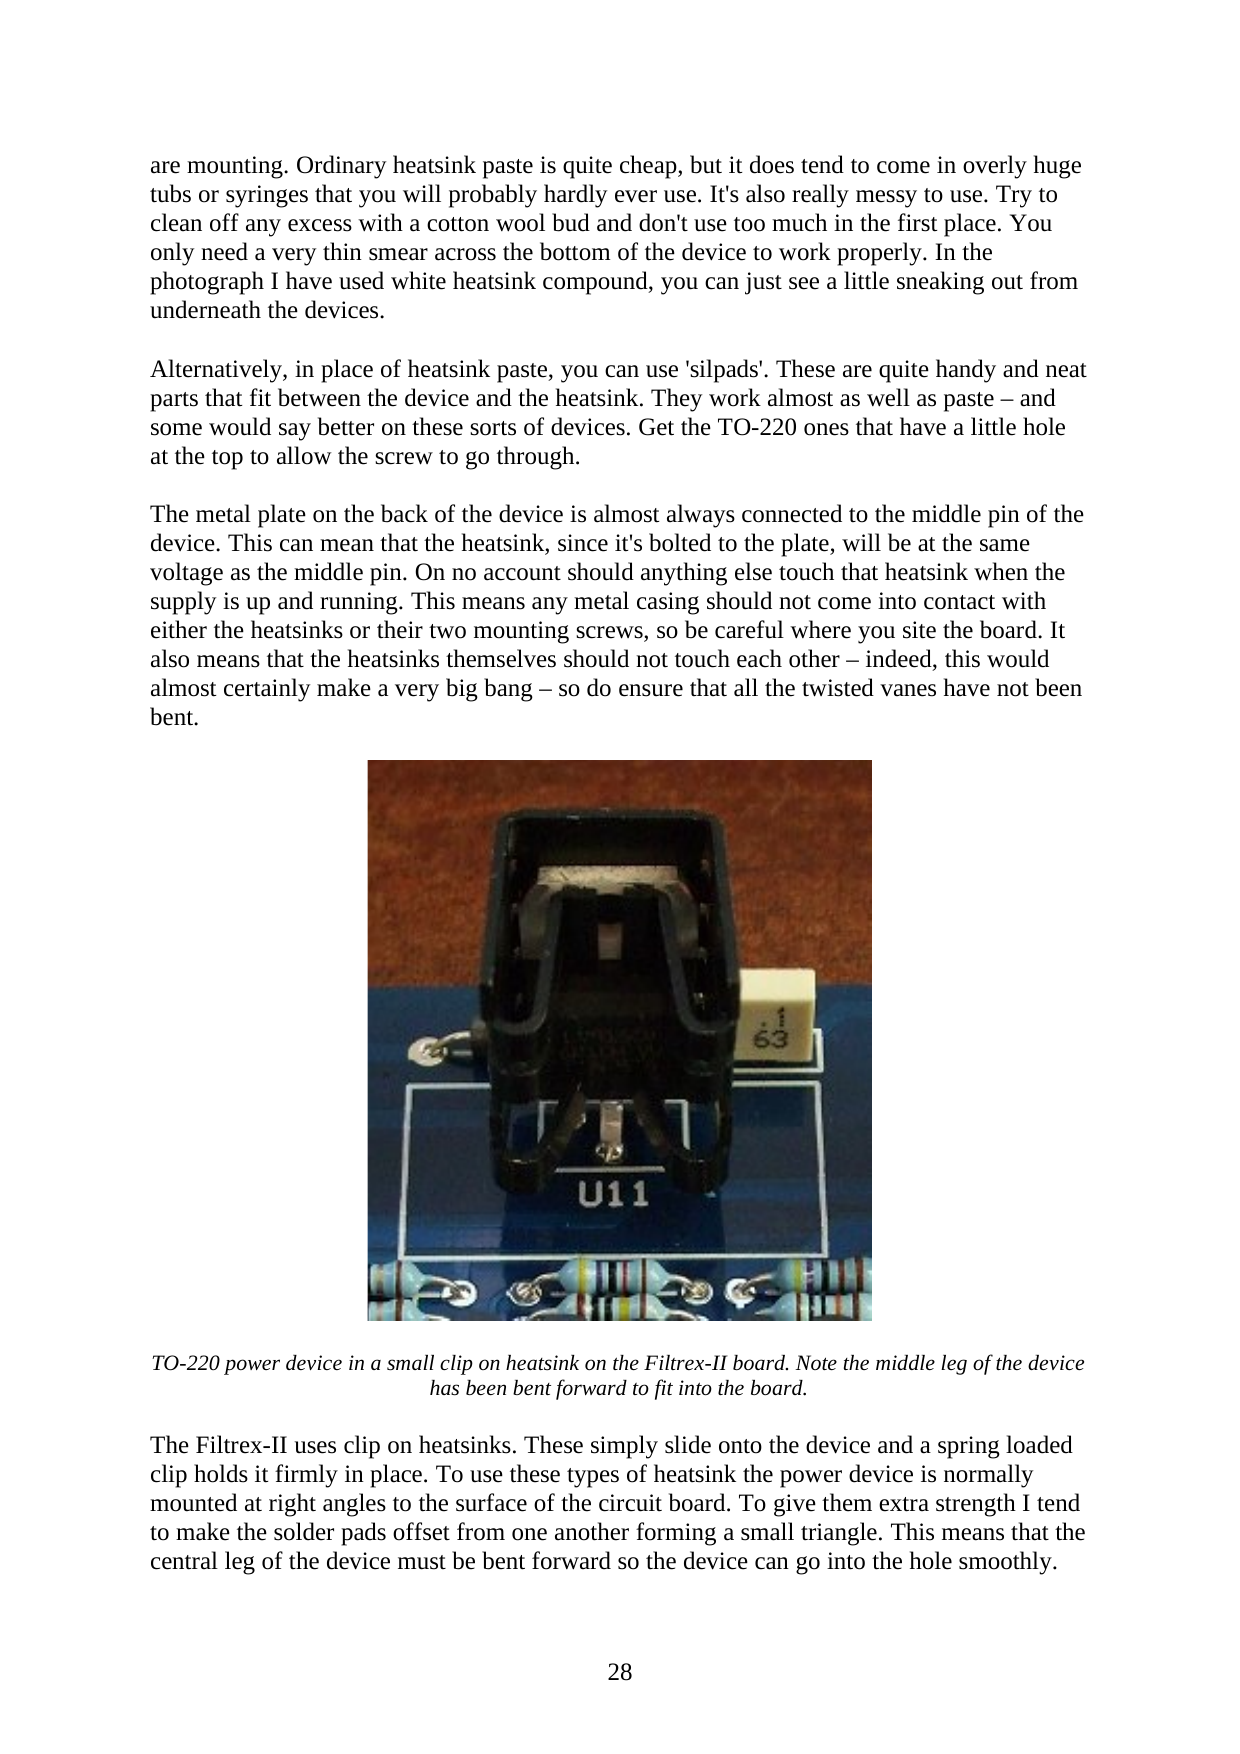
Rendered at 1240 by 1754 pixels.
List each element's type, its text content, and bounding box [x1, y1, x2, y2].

text Alternatively, in place of heatsink paste, you can use 'silpads'. These are quite handy and neat parts that fit between the device and the heatsink. They work almost as well as paste – and some would say better on these sorts of devices. Get the TO-220 ones that have a little hole at the top to allow the screw to go through. [150, 353, 1089, 470]
text are mounting. Ordinary heatsink paste is quite cheap, but it does tend to come in overly huge tubs or syringes that you will probably hardly ever use. It's also really messy to use. Try to clean off any excess with a cotton wool bud and don't use too much in the first place. You only need a very thin smear across the bottom of the device to work properly. In the photograph I have used white heatsink compound, you can just see a little sneaking out from underneath the devices. [150, 150, 1089, 324]
text The metal plate on the back of the device is almost always connected to the middle pin of the device. This can mean that the heatsink, since it's bolted to the plate, will be at the same voltage as the middle pin. On no account should anything else touch that heatsink when the supply is up and running. This means any metal casing should not come into contact with either the heatsinks or their two mounting screws, so be careful where you site the board. It also means that the heatsinks themselves should not touch each other – indeed, this would almost certainly make a very big bang – so do ensure that all the twisted vanes have not been bent. [150, 499, 1089, 731]
picture [367, 760, 872, 1321]
text The Filtrex-II uses clip on heatsinks. These simply slide onto the device and a spring loaded clip holds it firmly in place. To use these types of heatsink the power device is normally mounted at right angles to the surface of the circuit board. To give them extra strength I tend to make the solder pads offset from one another forming a small triangle. This means that the central leg of the device must be bent forward so the device can go into the hole smoothly. [150, 1430, 1089, 1575]
text TO-220 power device in a small clip on heatsink on the Filtrex-II board. Note the middle leg of the device has been bent forward to fit into the board. [150, 1350, 1089, 1401]
